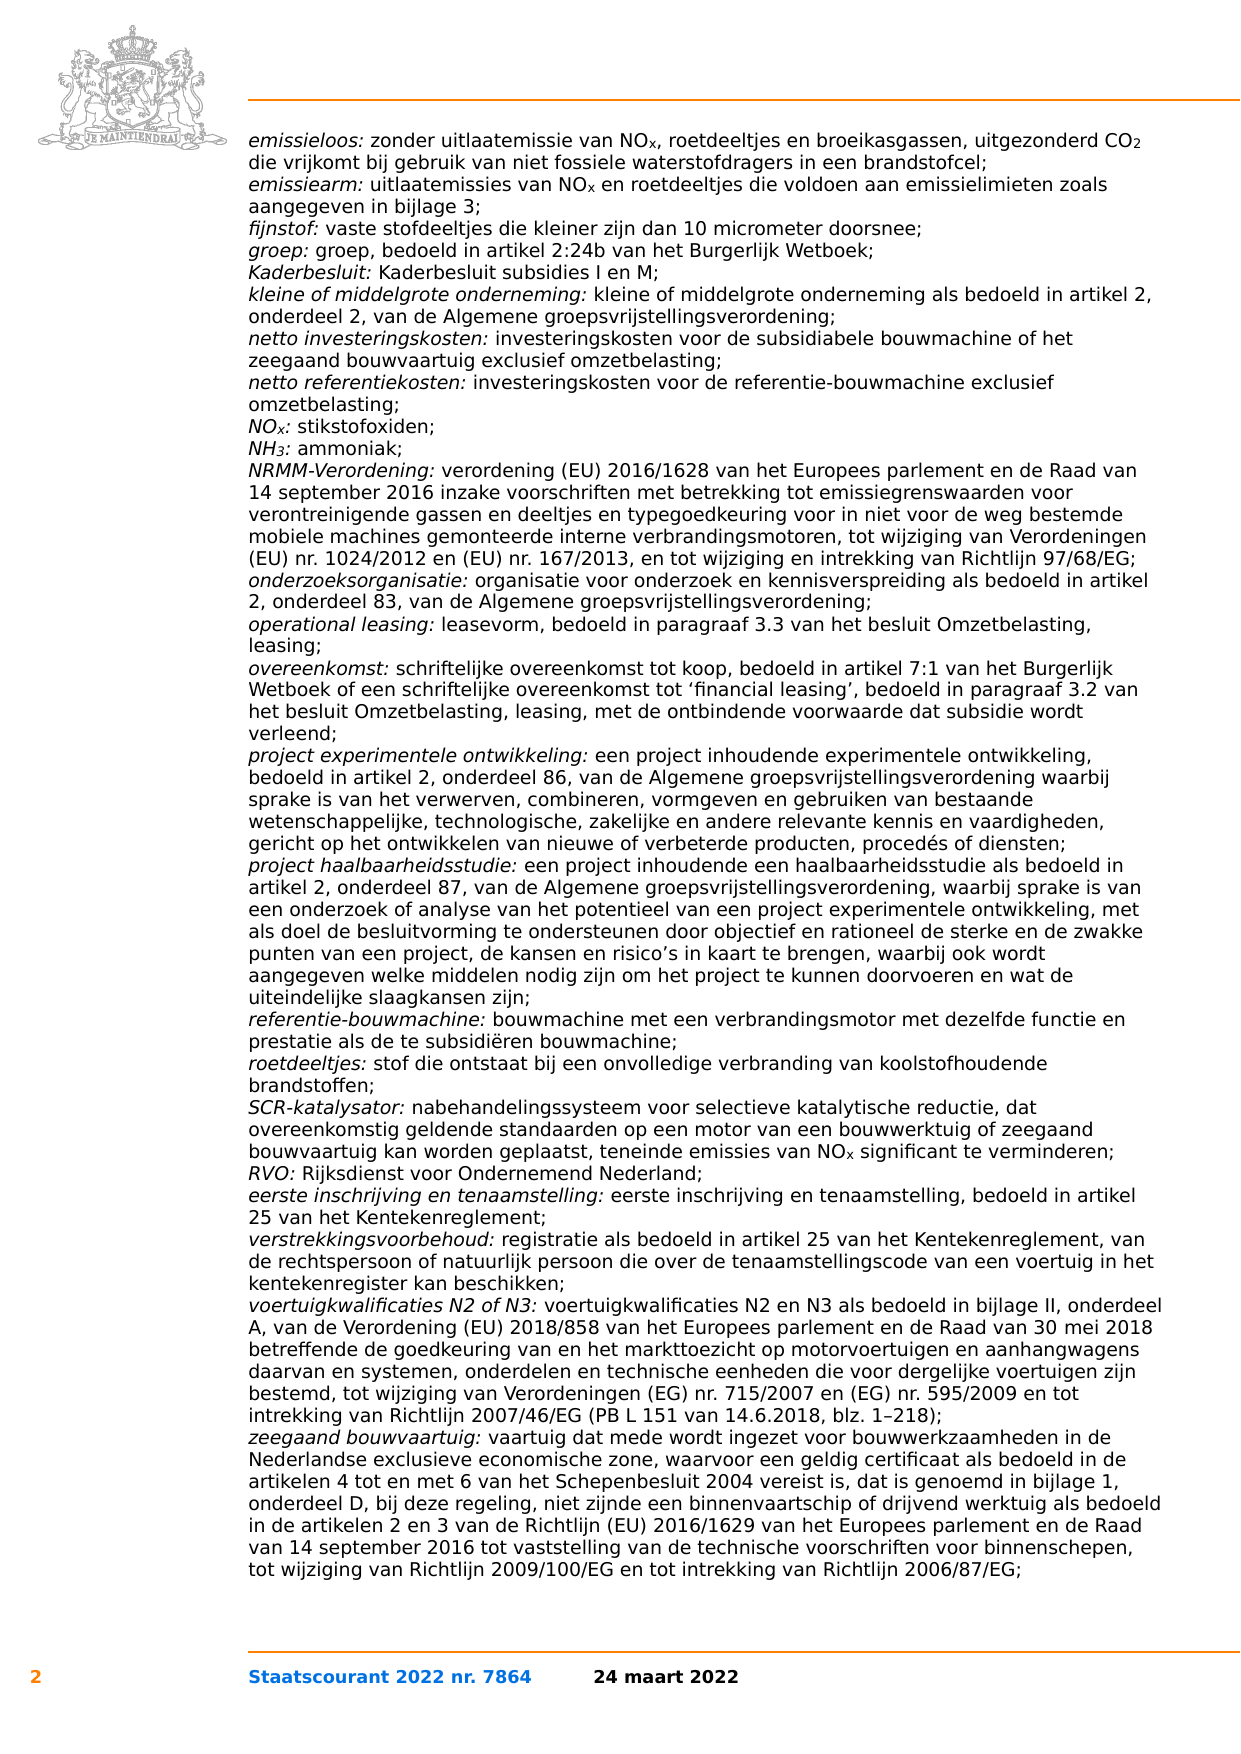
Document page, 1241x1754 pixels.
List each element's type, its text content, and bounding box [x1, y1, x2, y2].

text project experimentele ontwikkeling: een project inhoudende experimentele ontwikkeling, bedoeld in artikel 2, onderdeel 86, van de Algemene groepsvrijstellingsverordening waarbij sprake is van het verwerven, combineren, vormgeven en gebruiken van bestaande wetenschappelijke, technologische, zakelijke en andere relevante kennis en vaardigheden, gericht op het ontwikkelen van nieuwe of verbeterde producten, procedés of diensten; [248, 745, 1163, 855]
text overeenkomst: schriftelijke overeenkomst tot koop, bedoeld in artikel 7:1 van het Burgerlijk Wetboek of een schriftelijke overeenkomst tot ‘financial leasing’, bedoeld in paragraaf 3.2 van het besluit Omzetbelasting, leasing, met de ontbindende voorwaarde dat subsidie wordt verleend; [248, 657, 1163, 745]
text netto investeringskosten: investeringskosten voor de subsidiabele bouwmachine of het zeegaand bouwvaartuig exclusief omzetbelasting; [248, 328, 1163, 372]
text groep: groep, bedoeld in artikel 2:24b van het Burgerlijk Wetboek; [248, 240, 1163, 262]
text SCR-katalysator: nabehandelingssysteem voor selectieve katalytische reductie, dat overeenkomstig geldende standaarden op een motor van een bouwwerktuig of zeegaand bouwvaartuig kan worden geplaatst, teneinde emissies van NOx significant te verminderen; [248, 1097, 1163, 1163]
text kleine of middelgrote onderneming: kleine of middelgrote onderneming als bedoeld in artikel 2, onderdeel 2, van de Algemene groepsvrijstellingsverordening; [248, 284, 1163, 328]
text netto referentiekosten: investeringskosten voor de referentie-bouwmachine exclusief omzetbelasting; [248, 372, 1163, 416]
text NRMM-Verordening: verordening (EU) 2016/1628 van het Europees parlement en de Raad van 14 september 2016 inzake voorschriften met betrekking tot emissiegrenswaarden voor verontreinigende gassen en deeltjes en typegoedkeuring voor in niet voor de weg bestemde mobiele machines gemonteerde interne verbrandingsmotoren, tot wijziging van Verordeningen (EU) nr. 1024/2012 en (EU) nr. 167/2013, en tot wijziging en intrekking van Richtlijn 97/68/EG; [248, 459, 1163, 569]
text operational leasing: leasevorm, bedoeld in paragraaf 3.3 van het besluit Omzetbelasting, leasing; [248, 613, 1163, 657]
text emissiearm: uitlaatemissies van NOx en roetdeeltjes die voldoen aan emissielimieten zoals aangegeven in bijlage 3; [248, 174, 1163, 218]
text voertuigkwalificaties N2 of N3: voertuigkwalificaties N2 en N3 als bedoeld in bijlage II, onderdeel A, van de Verordening (EU) 2018/858 van het Europees parlement en de Raad van 30 mei 2018 betreffende de goedkeuring van en het markttoezicht op motorvoertuigen en aanhangwagens daarvan en systemen, onderdelen en technische eenheden die voor dergelijke voertuigen zijn bestemd, tot wijziging van Verordeningen (EG) nr. 715/2007 en (EG) nr. 595/2009 en tot intrekking van Richtlijn 2007/46/EG (PB L 151 van 14.6.2018, blz. 1–218); [248, 1295, 1163, 1427]
text project haalbaarheidsstudie: een project inhoudende een haalbaarheidsstudie als bedoeld in artikel 2, onderdeel 87, van de Algemene groepsvrijstellingsverordening, waarbij sprake is van een onderzoek of analyse van het potentieel van een project experimentele ontwikkeling, met als doel de besluitvorming te ondersteunen door objectief en rationeel de sterke en de zwakke punten van een project, de kansen en risico’s in kaart te brengen, waarbij ook wordt aangegeven welke middelen nodig zijn om het project te kunnen doorvoeren en wat de uiteindelijke slaagkansen zijn; [248, 855, 1163, 1009]
text NH3: ammoniak; [248, 438, 1163, 459]
text Kaderbesluit: Kaderbesluit subsidies I en M; [248, 262, 1163, 284]
text roetdeeltjes: stof die ontstaat bij een onvolledige verbranding van koolstofhoudende brandstoffen; [248, 1053, 1163, 1097]
text RVO: Rijksdienst voor Ondernemend Nederland; [248, 1163, 1163, 1185]
text emissieloos: zonder uitlaatemissie van NOx, roetdeeltjes en broeikasgassen, uitgezonderd CO2 die vrijkomt bij gebruik van niet fossiele waterstofdragers in een brandstofcel; [248, 130, 1163, 174]
text onderzoeksorganisatie: organisatie voor onderzoek en kennisverspreiding als bedoeld in artikel 2, onderdeel 83, van de Algemene groepsvrijstellingsverordening; [248, 569, 1163, 613]
text eerste inschrijving en tenaamstelling: eerste inschrijving en tenaamstelling, bedoeld in artikel 25 van het Kentekenreglement; [248, 1185, 1163, 1229]
text zeegaand bouwvaartuig: vaartuig dat mede wordt ingezet voor bouwwerkzaamheden in de Nederlandse exclusieve economische zone, waarvoor een geldig certificaat als bedoeld in de artikelen 4 tot en met 6 van het Schepenbesluit 2004 vereist is, dat is genoemd in bijlage 1, onderdeel D, bij deze regeling, niet zijnde een binnenvaartschip of drijvend werktuig als bedoeld in de artikelen 2 en 3 van de Richtlijn (EU) 2016/1629 van het Europees parlement en de Raad van 14 september 2016 tot vaststelling van de technische voorschriften voor binnenschepen, tot wijziging van Richtlijn 2009/100/EG en tot intrekking van Richtlijn 2006/87/EG; [248, 1427, 1163, 1581]
picture [38, 25, 227, 150]
text referentie-bouwmachine: bouwmachine met een verbrandingsmotor met dezelfde functie en prestatie als de te subsidiëren bouwmachine; [248, 1009, 1163, 1053]
text verstrekkingsvoorbehoud: registratie als bedoeld in artikel 25 van het Kentekenreglement, van de rechtspersoon of natuurlijk persoon die over de tenaamstellingscode van een voertuig in het kentekenregister kan beschikken; [248, 1229, 1163, 1295]
text fijnstof: vaste stofdeeltjes die kleiner zijn dan 10 micrometer doorsnee; [248, 218, 1163, 240]
text NOx: stikstofoxiden; [248, 416, 1163, 438]
